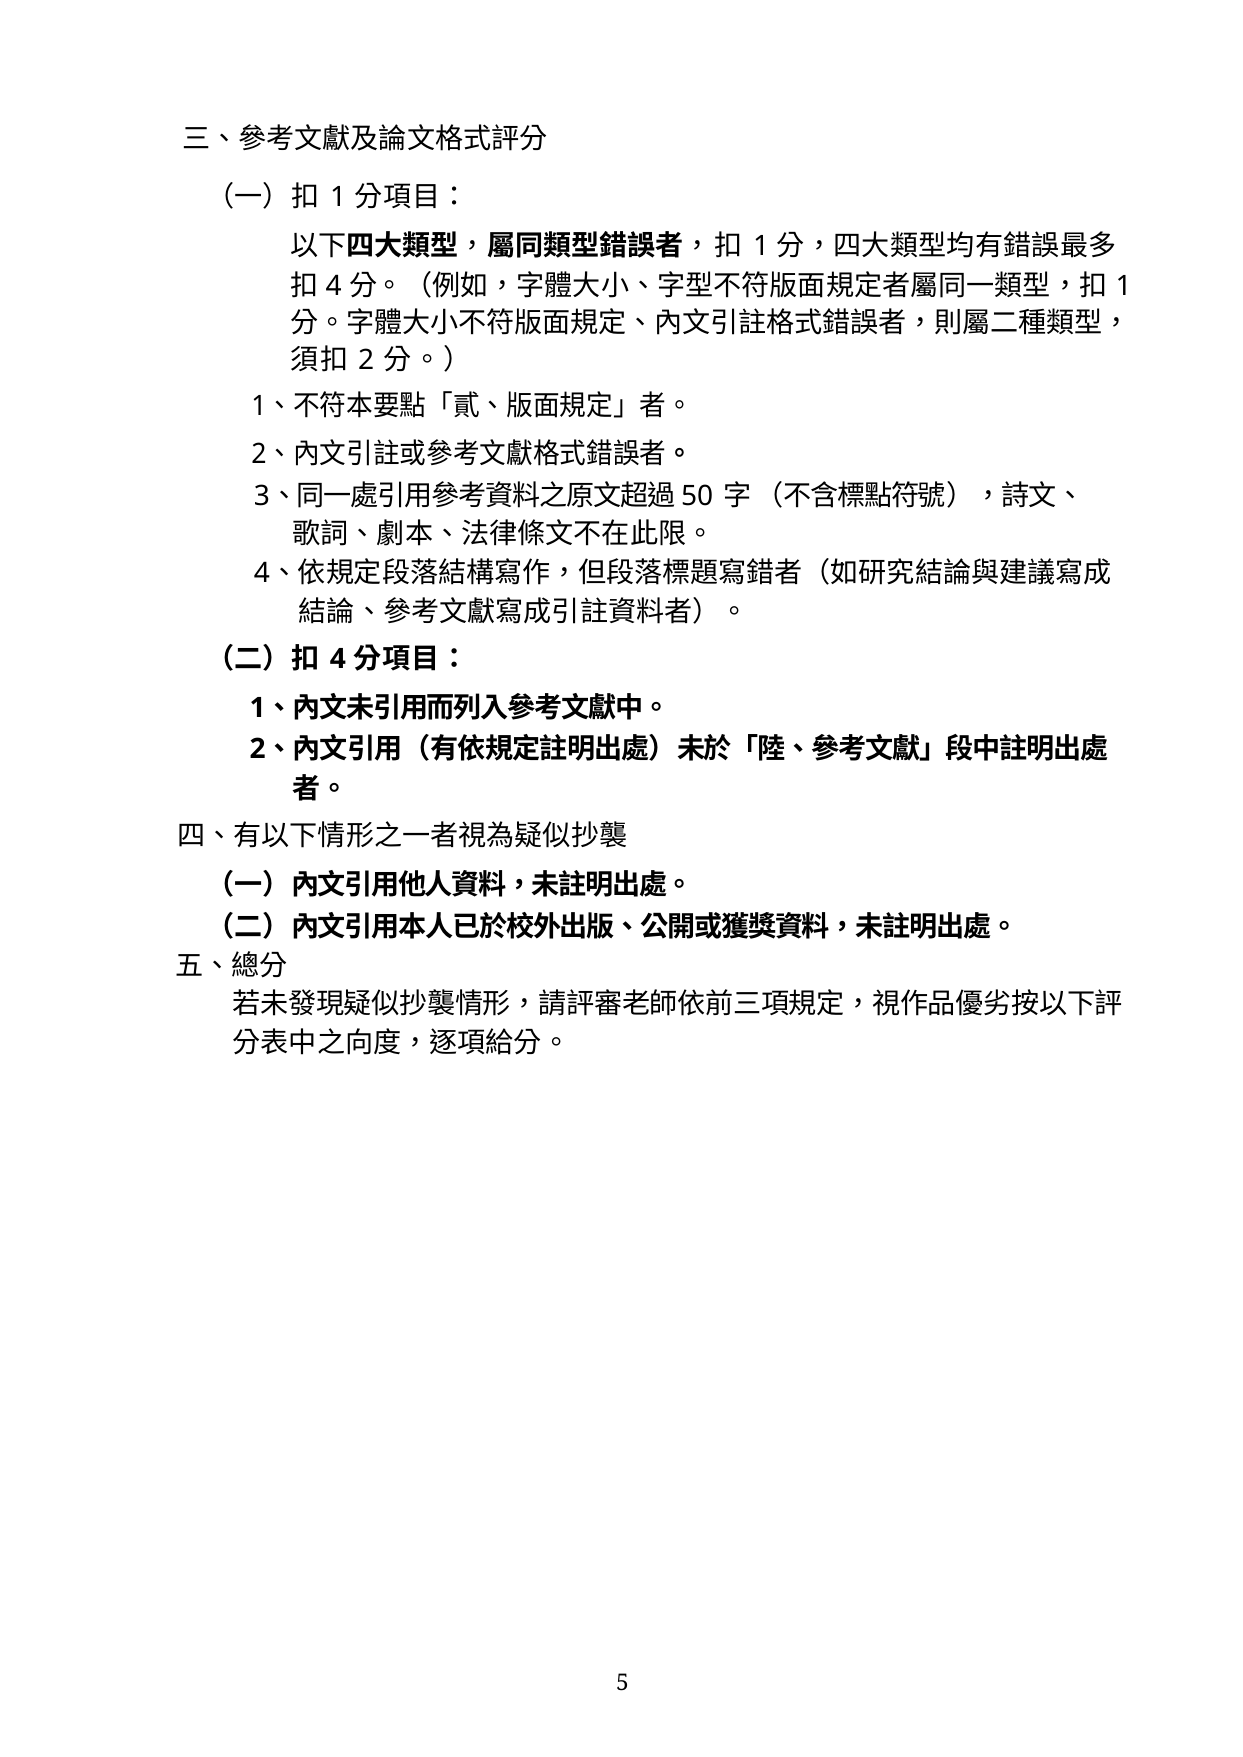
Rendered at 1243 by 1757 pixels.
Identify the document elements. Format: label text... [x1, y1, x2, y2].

text 三、參考文獻及論文格式評分 [182, 112, 1182, 158]
text 四、有以下情形之一者視為疑似抄襲 [177, 806, 1182, 856]
text 2、內文引用（有依規定註明出處）未於「陸、參考文獻」段中註明出處者。 [249, 727, 1111, 806]
text 若未發現疑似抄襲情形，請評審老師依前三項規定，視作品優劣按以下評分表中之向度，逐項給分。 [232, 983, 1125, 1061]
text 2、內文引註或參考文獻格式錯誤者。 [251, 424, 1182, 473]
text 以下四大類型，屬同類型錯誤者，扣 1 分，四大類型均有錯誤最多 [290, 217, 1182, 265]
text （二）扣 4 分項目： [206, 629, 1182, 678]
text 1、不符本要點「貳、版面規定」者。 [251, 377, 1182, 424]
text 扣 4 分。（例如，字體大小、字型不符版面規定者屬同一類型，扣 1 分。字體大小不符版面規定、內文引註格式錯誤者，則屬二種類型， 須扣 2 分。） [290, 266, 1132, 377]
text 3、同一處引用參考資料之原文超過 50 字（不含標點符號），詩文、歌詞、劇本、法律條文不在此限。 [253, 474, 1091, 552]
text （二）內文引用本人已於校外出版、公開或獲獎資料，未註明出處。五、總分 [175, 906, 1022, 983]
text 4、依規定段落結構寫作，但段落標題寫錯者（如研究結論與建議寫成結論、參考文獻寫成引註資料者）。 [253, 552, 1112, 629]
text （一）內文引用他人資料，未註明出處。 [206, 856, 1182, 904]
text 1、內文未引用而列入參考文獻中。 [249, 678, 1182, 727]
text （一）扣 1 分項目： [206, 167, 1182, 217]
